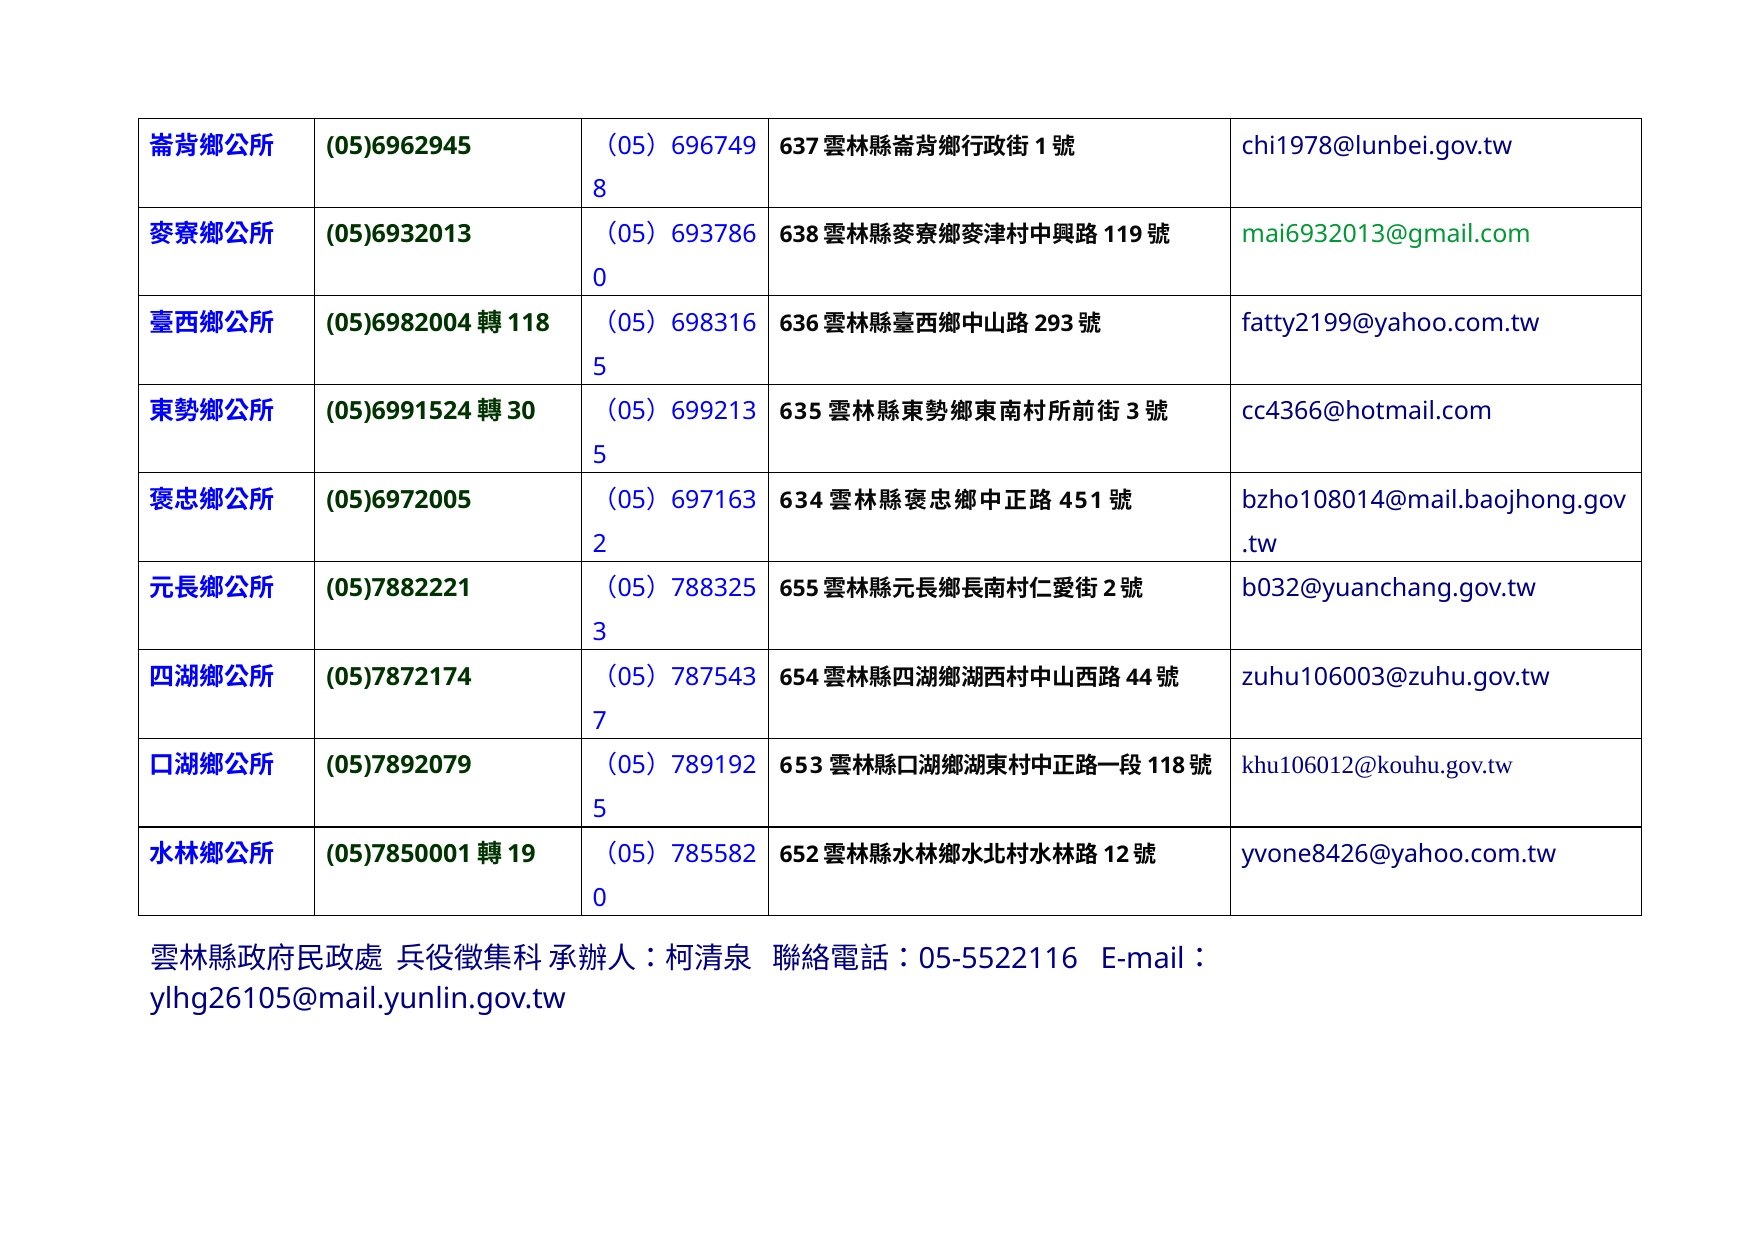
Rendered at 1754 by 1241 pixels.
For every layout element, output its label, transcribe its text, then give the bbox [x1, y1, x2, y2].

table_cell 654雲林縣四湖鄉湖西村中山西路44號 [769, 650, 1230, 738]
table_cell 口湖鄉公所 [139, 739, 314, 826]
table_cell 四湖鄉公所 [139, 650, 314, 738]
table_cell 634雲林縣褒忠鄉中正路451號 [769, 473, 1230, 561]
table_cell （05）7855820 [582, 828, 768, 915]
table_cell 636雲林縣臺西鄉中山路293號 [769, 296, 1230, 384]
table_cell bzho108014@mail.baojhong.gov.tw [1231, 473, 1641, 561]
table_cell mai6932013@gmail.com [1231, 208, 1641, 295]
table_cell 635雲林縣東勢鄉東南村所前街3號 [769, 385, 1230, 472]
table_cell (05)6932013 [315, 208, 581, 295]
table_cell 東勢鄉公所 [139, 385, 314, 472]
table_cell (05)6982004轉118 [315, 296, 581, 384]
table_cell 麥寮鄉公所 [139, 208, 314, 295]
table_cell 褒忠鄉公所 [139, 473, 314, 561]
table_cell 水林鄉公所 [139, 828, 314, 915]
table_cell （05）6983165 [582, 296, 768, 384]
table_cell （05）6937860 [582, 208, 768, 295]
table_cell (05)6972005 [315, 473, 581, 561]
table_cell (05)7850001轉19 [315, 828, 581, 915]
table_cell (05)7892079 [315, 739, 581, 826]
table_cell （05）7883253 [582, 562, 768, 649]
table_cell 637雲林縣崙背鄉行政街1號 [769, 119, 1230, 207]
table_cell 655雲林縣元長鄉長南村仁愛街2號 [769, 562, 1230, 649]
table_cell fatty2199@yahoo.com.tw [1231, 296, 1641, 384]
table_cell (05)7882221 [315, 562, 581, 649]
table_cell 元長鄉公所 [139, 562, 314, 649]
table_cell 崙背鄉公所 [139, 119, 314, 207]
text 雲林縣政府民政處 兵役徵集科 承辦人：柯清泉 聯絡電話：05-5522116 E-mail：ylhg26105@mail.yunlin.gov.tw [150, 935, 1604, 1017]
table_cell 638雲林縣麥寮鄉麥津村中興路119號 [769, 208, 1230, 295]
table_cell khu106012@kouhu.gov.tw [1231, 739, 1641, 826]
table_cell （05）7891925 [582, 739, 768, 826]
table_cell （05）7875437 [582, 650, 768, 738]
table_cell b032@yuanchang.gov.tw [1231, 562, 1641, 649]
table_cell （05）6971632 [582, 473, 768, 561]
table_cell chi1978@lunbei.gov.tw [1231, 119, 1641, 207]
table_cell (05)6991524轉30 [315, 385, 581, 472]
table_cell 652雲林縣水林鄉水北村水林路12號 [769, 828, 1230, 915]
table_cell 653雲林縣口湖鄉湖東村中正路一段118號 [769, 739, 1230, 826]
table_cell cc4366@hotmail.com [1231, 385, 1641, 472]
table_cell （05）6992135 [582, 385, 768, 472]
table_cell （05）6967498 [582, 119, 768, 207]
table_cell (05)6962945 [315, 119, 581, 207]
table_cell (05)7872174 [315, 650, 581, 738]
table_cell yvone8426@yahoo.com.tw [1231, 828, 1641, 915]
table_cell zuhu106003@zuhu.gov.tw [1231, 650, 1641, 738]
table_cell 臺西鄉公所 [139, 296, 314, 384]
